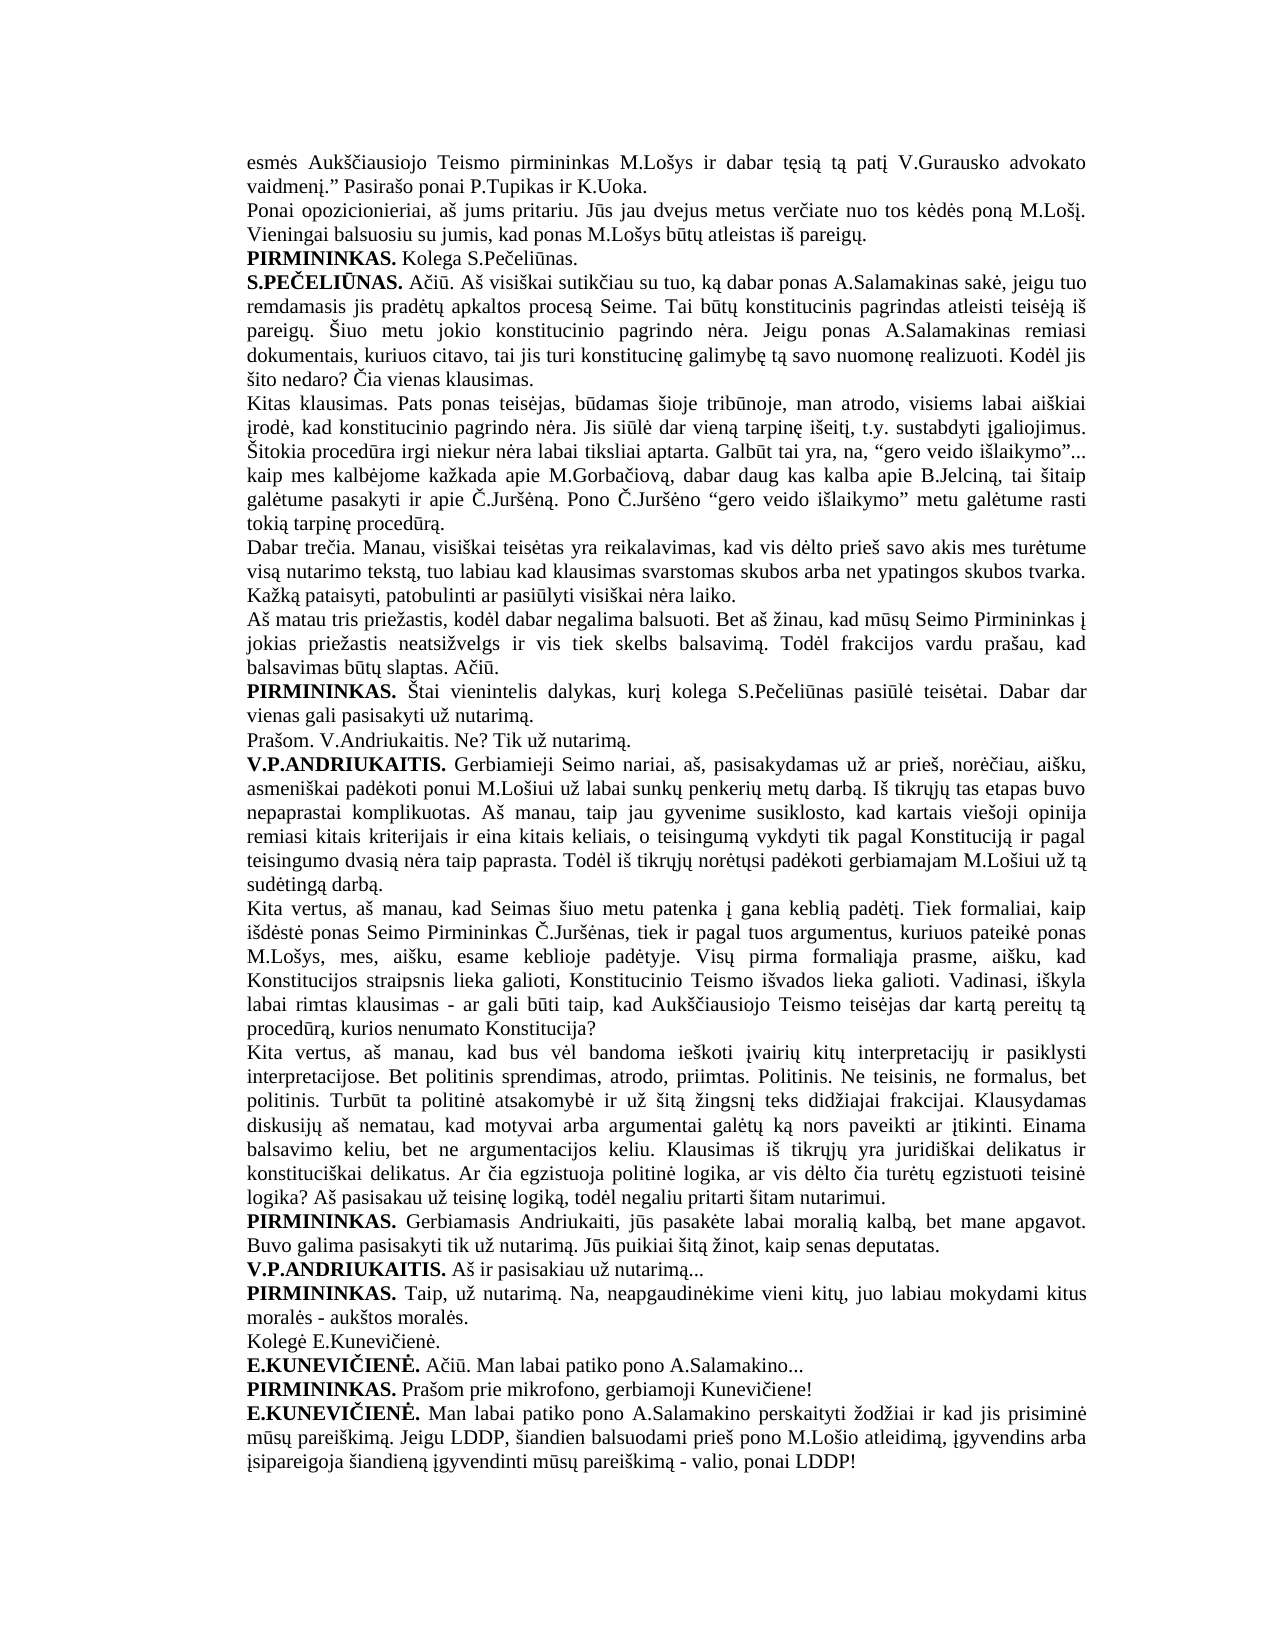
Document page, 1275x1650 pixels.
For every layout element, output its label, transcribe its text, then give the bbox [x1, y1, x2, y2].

text V.P.ANDRIUKAITIS. Aš ir pasisakiau už nutarimą... [247, 1257, 1087, 1281]
text PIRMININKAS. Štai vienintelis dalykas, kurį kolega S.Pečeliūnas pasiūlė teisėtai. Dabar dar vienas gali pasisakyti už nutarimą. [247, 679, 1087, 727]
text S.PEČELIŪNAS. Ačiū. Aš visiškai sutikčiau su tuo, ką dabar ponas A.Salamakinas sakė, jeigu tuo remdamasis jis pradėtų apkaltos procesą Seime. Tai būtų konstitucinis pagrindas atleisti teisėją iš pareigų. Šiuo metu jokio konstitucinio pagrindo nėra. Jeigu ponas A.Salamakinas remiasi dokumentais, kuriuos citavo, tai jis turi konstitucinę galimybę tą savo nuomonę realizuoti. Kodėl jis šito nedaro? Čia vienas klausimas. [247, 270, 1087, 391]
text Dabar trečia. Manau, visiškai teisėtas yra reikalavimas, kad vis dėlto prieš savo akis mes turėtume visą nutarimo tekstą, tuo labiau kad klausimas svarstomas skubos arba net ypatingos skubos tvarka. Kažką pataisyti, patobulinti ar pasiūlyti visiškai nėra laiko. [247, 535, 1087, 607]
text Kolegė E.Kunevičienė. [247, 1329, 1087, 1353]
text Aš matau tris priežastis, kodėl dabar negalima balsuoti. Bet aš žinau, kad mūsų Seimo Pirmininkas į jokias priežastis neatsižvelgs ir vis tiek skelbs balsavimą. Todėl frakcijos vardu prašau, kad balsavimas būtų slaptas. Ačiū. [247, 607, 1087, 679]
text PIRMININKAS. Taip, už nutarimą. Na, neapgaudinėkime vieni kitų, juo labiau mokydami kitus moralės - aukštos moralės. [247, 1281, 1087, 1329]
text esmės Aukščiausiojo Teismo pirmininkas M.Lošys ir dabar tęsią tą patį V.Gurausko advokato vaidmenį.” Pasirašo ponai P.Tupikas ir K.Uoka. [247, 150, 1087, 198]
text Prašom. V.Andriukaitis. Ne? Tik už nutarimą. [247, 727, 1087, 752]
text Ponai opozicionieriai, aš jums pritariu. Jūs jau dvejus metus verčiate nuo tos kėdės poną M.Lošį. Vieningai balsuosiu su jumis, kad ponas M.Lošys būtų atleistas iš pareigų. [247, 198, 1087, 246]
text PIRMININKAS. Prašom prie mikrofono, gerbiamoji Kunevičiene! [247, 1377, 1087, 1401]
text Kita vertus, aš manau, kad Seimas šiuo metu patenka į gana keblią padėtį. Tiek formaliai, kaip išdėstė ponas Seimo Pirmininkas Č.Juršėnas, tiek ir pagal tuos argumentus, kuriuos pateikė ponas M.Lošys, mes, aišku, esame keblioje padėtyje. Visų pirma formaliąja prasme, aišku, kad Konstitucijos straipsnis lieka galioti, Konstitucinio Teismo išvados lieka galioti. Vadinasi, iškyla labai rimtas klausimas - ar gali būti taip, kad Aukščiausiojo Teismo teisėjas dar kartą pereitų tą procedūrą, kurios nenumato Konstitucija? [247, 896, 1087, 1040]
text V.P.ANDRIUKAITIS. Gerbiamieji Seimo nariai, aš, pasisakydamas už ar prieš, norėčiau, aišku, asmeniškai padėkoti ponui M.Lošiui už labai sunkų penkerių metų darbą. Iš tikrųjų tas etapas buvo nepaprastai komplikuotas. Aš manau, taip jau gyvenime susiklosto, kad kartais viešoji opinija remiasi kitais kriterijais ir eina kitais keliais, o teisingumą vykdyti tik pagal Konstituciją ir pagal teisingumo dvasią nėra taip paprasta. Todėl iš tikrųjų norėtųsi padėkoti gerbiamajam M.Lošiui už tą sudėtingą darbą. [247, 752, 1087, 896]
text PIRMININKAS. Gerbiamasis Andriukaiti, jūs pasakėte labai moralią kalbą, bet mane apgavot. Buvo galima pasisakyti tik už nutarimą. Jūs puikiai šitą žinot, kaip senas deputatas. [247, 1209, 1087, 1257]
text Kitas klausimas. Pats ponas teisėjas, būdamas šioje tribūnoje, man atrodo, visiems labai aiškiai įrodė, kad konstitucinio pagrindo nėra. Jis siūlė dar vieną tarpinę išeitį, t.y. sustabdyti įgaliojimus. Šitokia procedūra irgi niekur nėra labai tiksliai aptarta. Galbūt tai yra, na, “gero veido išlaikymo”... kaip mes kalbėjome kažkada apie M.Gorbačiovą, dabar daug kas kalba apie B.Jelciną, tai šitaip galėtume pasakyti ir apie Č.Juršėną. Pono Č.Juršėno “gero veido išlaikymo” metu galėtume rasti tokią tarpinę procedūrą. [247, 391, 1087, 535]
text E.KUNEVIČIENĖ. Ačiū. Man labai patiko pono A.Salamakino... [247, 1353, 1087, 1377]
text Kita vertus, aš manau, kad bus vėl bandoma ieškoti įvairių kitų interpretacijų ir pasiklysti interpretacijose. Bet politinis sprendimas, atrodo, priimtas. Politinis. Ne teisinis, ne formalus, bet politinis. Turbūt ta politinė atsakomybė ir už šitą žingsnį teks didžiajai frakcijai. Klausydamas diskusijų aš nematau, kad motyvai arba argumentai galėtų ką nors paveikti ar įtikinti. Einama balsavimo keliu, bet ne argumentacijos keliu. Klausimas iš tikrųjų yra juridiškai delikatus ir konstituciškai delikatus. Ar čia egzistuoja politinė logika, ar vis dėlto čia turėtų egzistuoti teisinė logika? Aš pasisakau už teisinę logiką, todėl negaliu pritarti šitam nutarimui. [247, 1040, 1087, 1209]
text E.KUNEVIČIENĖ. Man labai patiko pono A.Salamakino perskaityti žodžiai ir kad jis prisiminė mūsų pareiškimą. Jeigu LDDP, šiandien balsuodami prieš pono M.Lošio atleidimą, įgyvendins arba įsipareigoja šiandieną įgyvendinti mūsų pareiškimą - valio, ponai LDDP! [247, 1401, 1087, 1473]
text PIRMININKAS. Kolega S.Pečeliūnas. [247, 246, 1087, 270]
